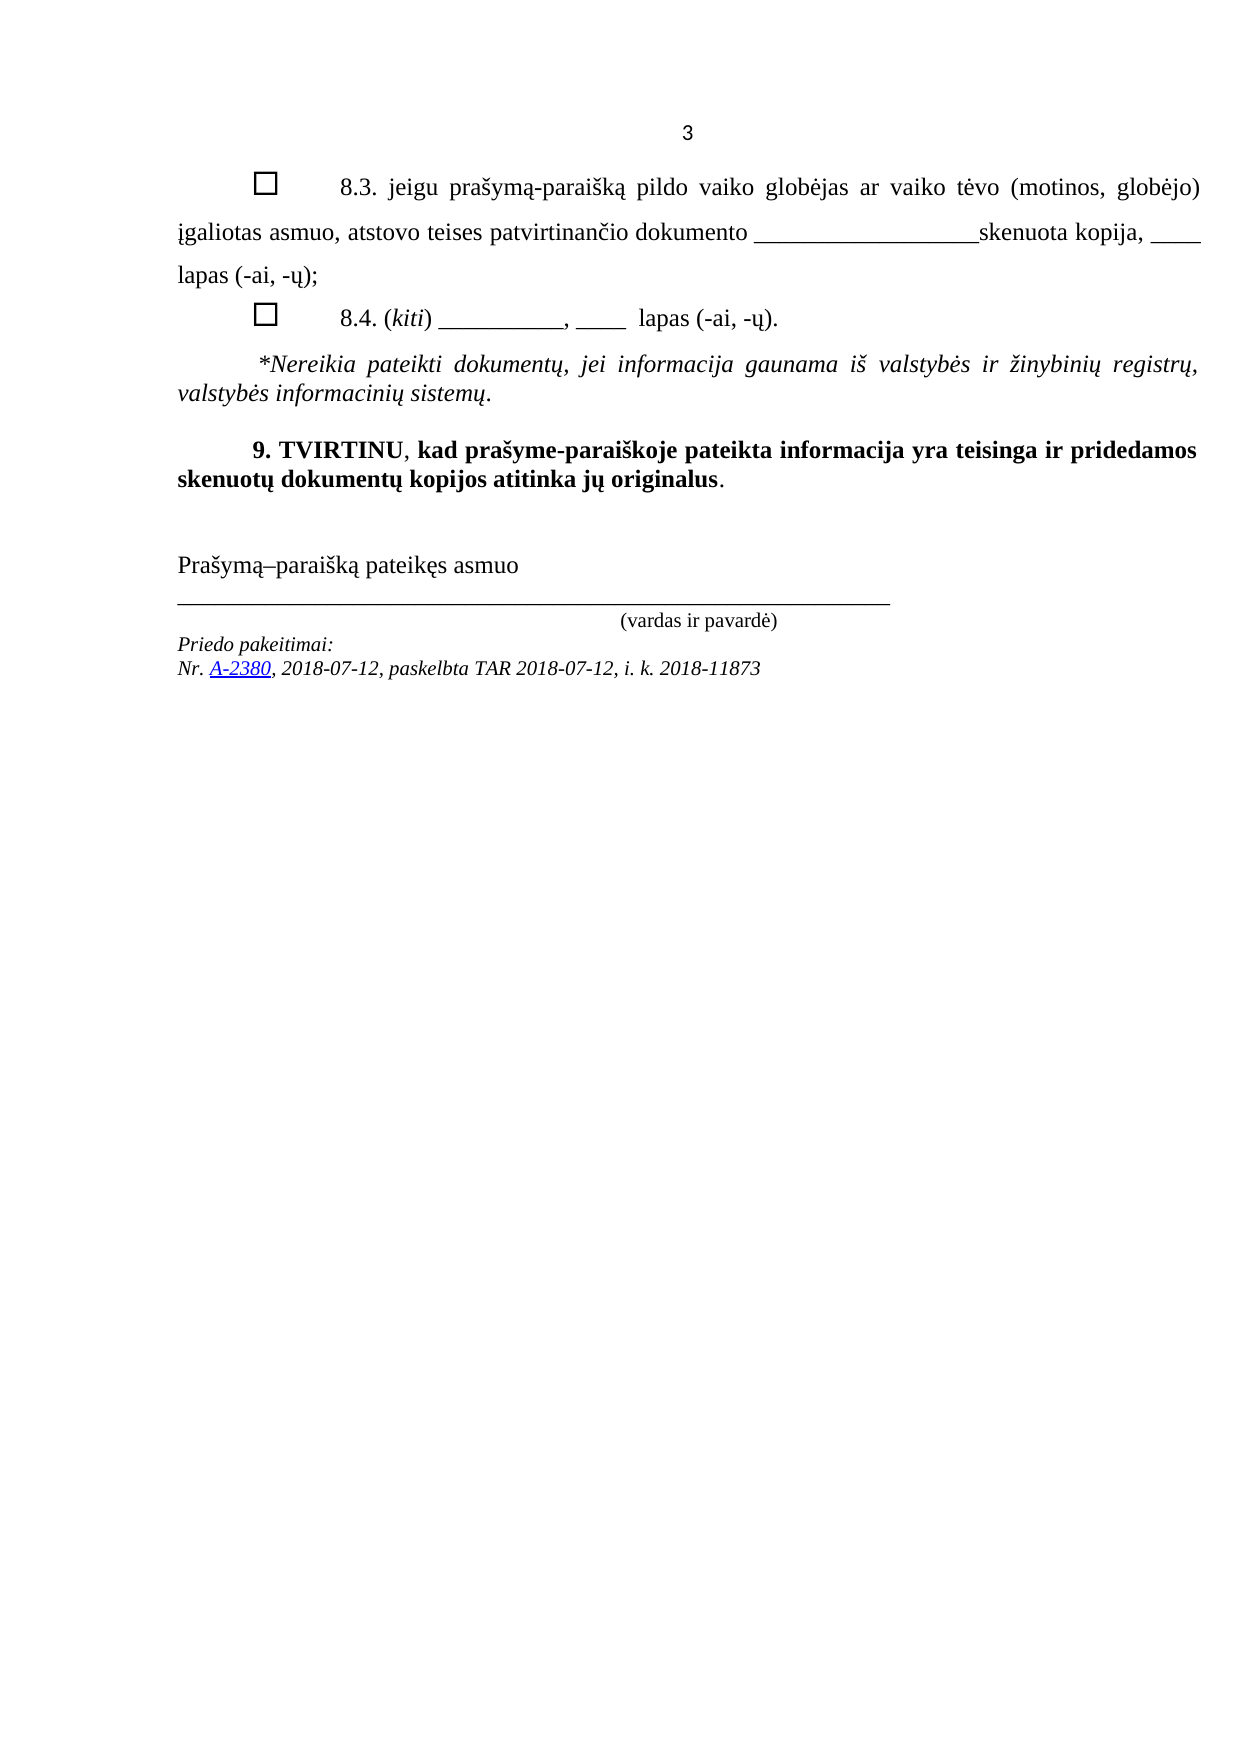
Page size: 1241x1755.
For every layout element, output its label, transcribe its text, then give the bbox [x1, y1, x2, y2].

text *Nereikia pateikti dokumentų, jei informacija gaunama iš valstybės ir žinybinių registrų, valstybės informacinių sistemų. [177, 349, 1201, 406]
text Prašymą–paraišką pateikęs asmuo _________________________________________________________ [177, 550, 1198, 608]
text  8.3. jeigu prašymą-paraišką pildo vaiko globėjas ar vaiko tėvo (motinos, globėjo) įgaliotas asmuo, atstovo teises patvirtinančio dokumento __________________skenuota kopija, ____ lapas (-ai, -ų); [177, 172, 1201, 289]
text 9. TVIRTINU, kad prašyme-paraiškoje pateikta informacija yra teisinga ir pridedamos skenuotų dokumentų kopijos atitinka jų originalus. [177, 435, 1198, 493]
text (vardas ir pavardė) [402, 608, 1198, 632]
text Priedo pakeitimai: [177, 632, 1198, 656]
text  8.4. (kiti) __________, ____ lapas (-ai, -ų). [177, 303, 1201, 334]
text Nr. A-2380, 2018-07-12, paskelbta TAR 2018-07-12, i. k. 2018-11873 [177, 656, 1198, 680]
